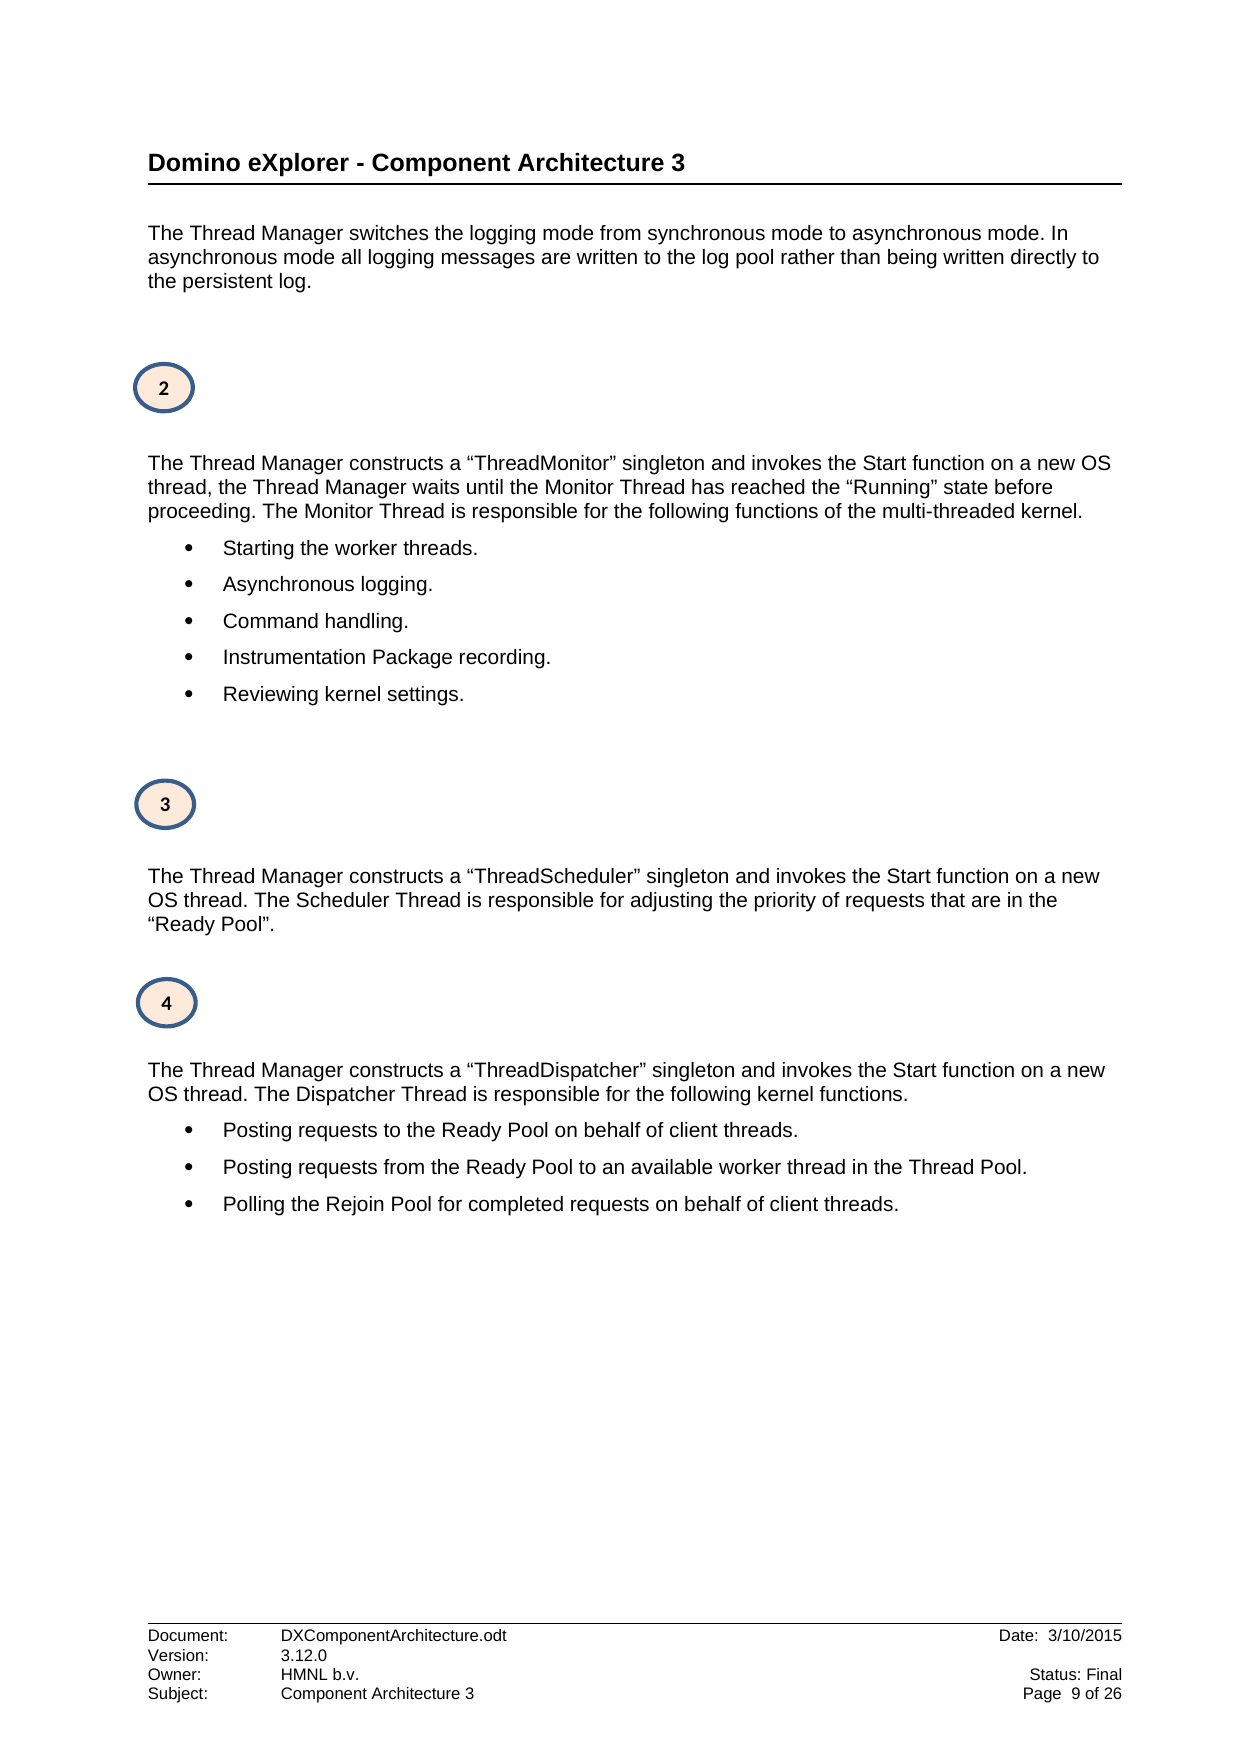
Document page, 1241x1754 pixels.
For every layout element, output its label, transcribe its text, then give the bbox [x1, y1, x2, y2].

text The Thread Manager constructs a “ThreadMonitor” singleton and invokes the Start function on a new OS thread, the Thread Manager waits until the Monitor Thread has reached the “Running” state before proceeding. The Monitor Thread is responsible for the following functions of the multi-threaded kernel. [148, 451, 1122, 523]
list Instrumentation Package recording. [185, 645, 1122, 669]
text The Thread Manager constructs a “ThreadScheduler” singleton and invokes the Start function on a new OS thread. The Scheduler Thread is responsible for adjusting the priority of requests that are in the “Ready Pool”. [148, 864, 1122, 936]
text The Thread Manager constructs a “ThreadDispatcher” singleton and invokes the Start function on a new OS thread. The Dispatcher Thread is responsible for the following kernel functions. [148, 1058, 1122, 1106]
list Asynchronous logging. [185, 572, 1122, 596]
text The Thread Manager switches the logging mode from synchronous mode to asynchronous mode. In asynchronous mode all logging messages are written to the log pool rather than being written directly to the persistent log. [148, 221, 1122, 293]
list Command handling. [185, 609, 1122, 633]
list Posting requests to the Ready Pool on behalf of client threads. [185, 1118, 1122, 1142]
list Starting the worker threads. [185, 536, 1122, 559]
list Posting requests from the Ready Pool to an available worker thread in the Thread Pool. [185, 1155, 1122, 1179]
list Polling the Rejoin Pool for completed requests on behalf of client threads. [185, 1191, 1122, 1216]
list Reviewing kernel settings. [185, 682, 1122, 706]
